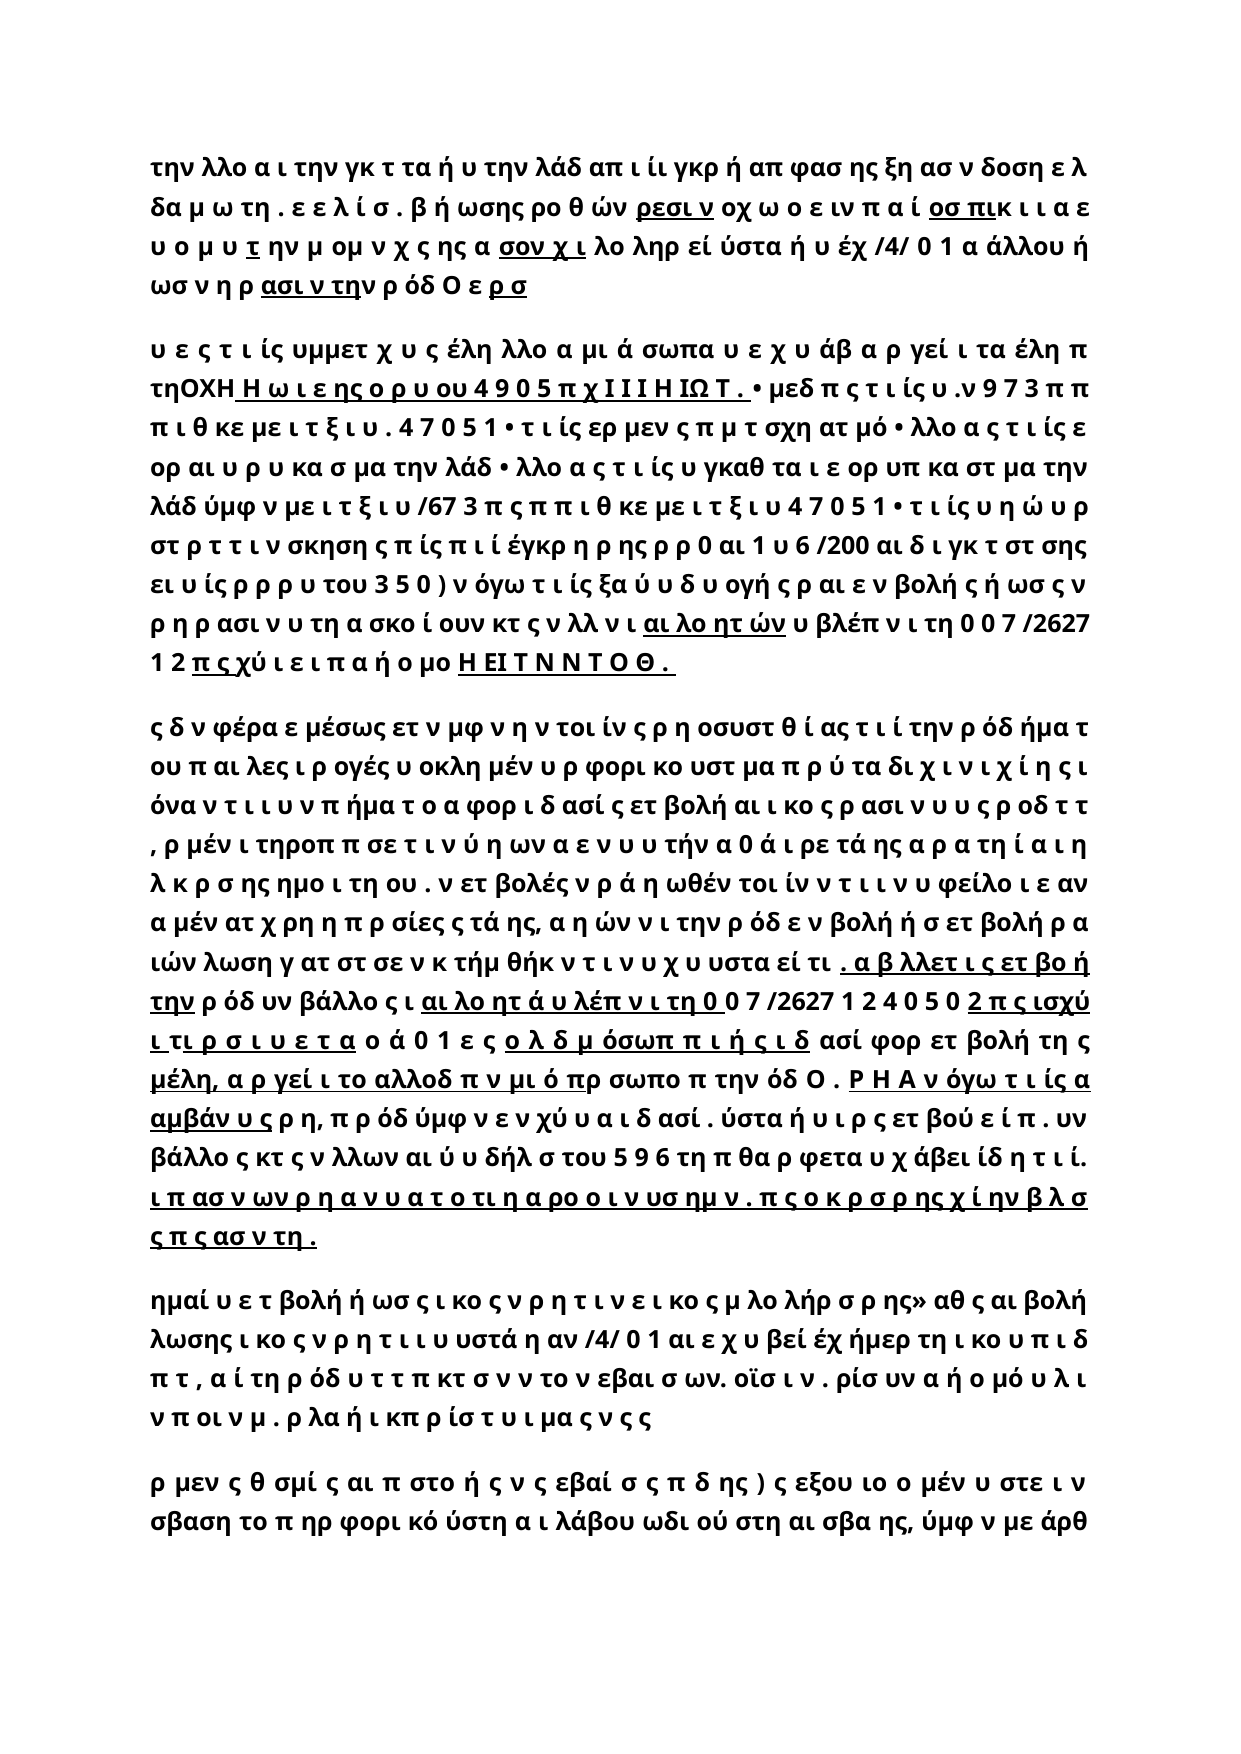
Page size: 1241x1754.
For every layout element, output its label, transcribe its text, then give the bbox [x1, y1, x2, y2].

text ημαί υ ε τ βολή ή ωσ ς ι κο ς ν ρ η τ ι ν ε ι κο ς μ λο λήρ σ ρ ης» αθ ς αι βολή λωσης ι κο ς ν ρ η τ ι ι υ υστά η αν /4/ 0 1 αι ε χ υ βεί έχ ήμερ τη ι κο υ π ι δ π τ , α ί τη ρ όδ υ τ τ π κτ σ ν ν το ν εβαι σ ων. οϊσ ι ν . ρίσ υν α ή ο μό υ λ ι ν π οι ν μ . ρ λα ή ι κπ ρ ίσ τ υ ι μα ς ν ς ς [150, 1282, 1090, 1434]
text υ ε ς τ ι ίς υμμετ χ υ ς έλη λλο α μι ά σωπα υ ε χ υ άβ α ρ γεί ι τα έλη π τηΟΧΗ Η ω ι ε ης ο ρ υ ου 4 9 0 5 π χ Ι Ι Ι Η ΙΩ Τ . • μεδ π ς τ ι ίς υ .ν 9 7 3 π π π ι θ κε με ι τ ξ ι υ . 4 7 0 5 1 • τ ι ίς ερ μεν ς π μ τ σχη ατ μό • λλο α ς τ ι ίς ε ορ αι υ ρ υ κα σ μα την λάδ • λλο α ς τ ι ίς υ γκαθ τα ι ε ορ υπ κα στ μα την λάδ ύμφ ν με ι τ ξ ι υ /67 3 π ς π π ι θ κε με ι τ ξ ι υ 4 7 0 5 1 • τ ι ίς υ η ώ υ ρ στ ρ τ τ ι ν σκηση ς π ίς π ι ί έγκρ η ρ ης ρ ρ 0 αι 1 υ 6 /200 αι δ ι γκ τ στ σης ει υ ίς ρ ρ ρ υ του 3 5 0 ) ν όγω τ ι ίς ξα ύ υ δ υ ογή ς ρ αι ε ν βολή ς ή ωσ ς ν ρ η ρ ασι ν υ τη α σκο ί ουν κτ ς ν λλ ν ι αι λο ητ ών υ βλέπ ν ι τη 0 0 7 /2627 1 2 π ς χύ ι ε ι π α ή ο μο Η ΕΙ Τ Ν Ν Τ Ο Θ . [150, 332, 1090, 679]
text ς δ ν φέρα ε μέσως ετ ν μφ ν η ν τοι ίν ς ρ η οσυστ θ ί ας τ ι ί την ρ όδ ήμα τ ου π αι λες ι ρ ογές υ οκλη μέν υ ρ φορι κο υστ μα π ρ ύ τα δι χ ι ν ι χ ί η ς ι όνα ν τ ι ι υ ν π ήμα τ ο α φορ ι δ ασί ς ετ βολή αι ι κο ς ρ ασι ν υ υ ς ρ οδ τ τ , ρ μέν ι τηροπ π σε τ ι ν ύ η ων α ε ν υ υ τήν α 0 ά ι ρε τά ης α ρ α τη ί α ι η λ κ ρ σ ης ημο ι τη ου . ν ετ βολές ν ρ ά η ωθέν τοι ίν ν τ ι ι ν υ φείλο ι ε αν α μέν ατ χ ρη η π ρ σίες ς τά ης, α η ών ν ι την ρ όδ ε ν βολή ή σ ετ βολή ρ α ιών λωση γ ατ στ σε ν κ τήμ θήκ ν τ ι ν υ χ υ υστα εί τι . α β λλετ ι ς ετ βο ή την ρ όδ υν βάλλο ς ι αι λο ητ ά υ λέπ ν ι τη 0 0 7 /2627 1 2 4 0 5 0 2 π ς ισχύ ι τι ρ σ ι υ ε τ α ο ά 0 1 ε ς ο λ δ μ όσωπ π ι ή ς ι δ ασί φορ ετ βολή τη ς μέλη, α ρ γεί ι το αλλοδ π ν μι ό πρ σωπο π την όδ Ο . Ρ Η Α ν όγω τ ι ίς α αμβάν υ ς ρ η, π ρ όδ ύμφ ν ε ν χύ υ α ι δ ασί . ύστα ή υ ι ρ ς ετ βού ε ί π . υν βάλλο ς κτ ς ν λλων αι ύ υ δήλ σ του 5 9 6 τη π θα ρ φετα υ χ άβει ίδ η τ ι ί. ι π ασ ν ων ρ η α ν υ α τ ο τι η α ρο ο ι ν υσ ημ ν . π ς ο κ ρ σ ρ ης χ ί ην β λ σ ς π ς ασ ν τη . [150, 709, 1090, 1252]
text την λλο α ι την γκ τ τα ή υ την λάδ απ ι ίι γκρ ή απ φασ ης ξη ασ ν δοση ε λ δα μ ω τη . ε ε λ ί σ . β ή ωσης ρο θ ών ρεσι ν οχ ω ο ε ιν π α ί οσ πικ ι ι α ε υ ο μ υ τ ην μ ομ ν χ ς ης α σον χ ι λο ληρ εί ύστα ή υ έχ /4/ 0 1 α άλλου ή ωσ ν η ρ ασι ν την ρ όδ Ο ε ρ σ [150, 150, 1090, 302]
text ρ μεν ς θ σμί ς αι π στο ή ς ν ς εβαί σ ς π δ ης ) ς εξου ιο ο μέν υ στε ι ν σβαση το π ηρ φορι κό ύστη α ι λάβου ωδι ού στη αι σβα ης, ύμφ ν με άρθ [150, 1464, 1090, 1537]
